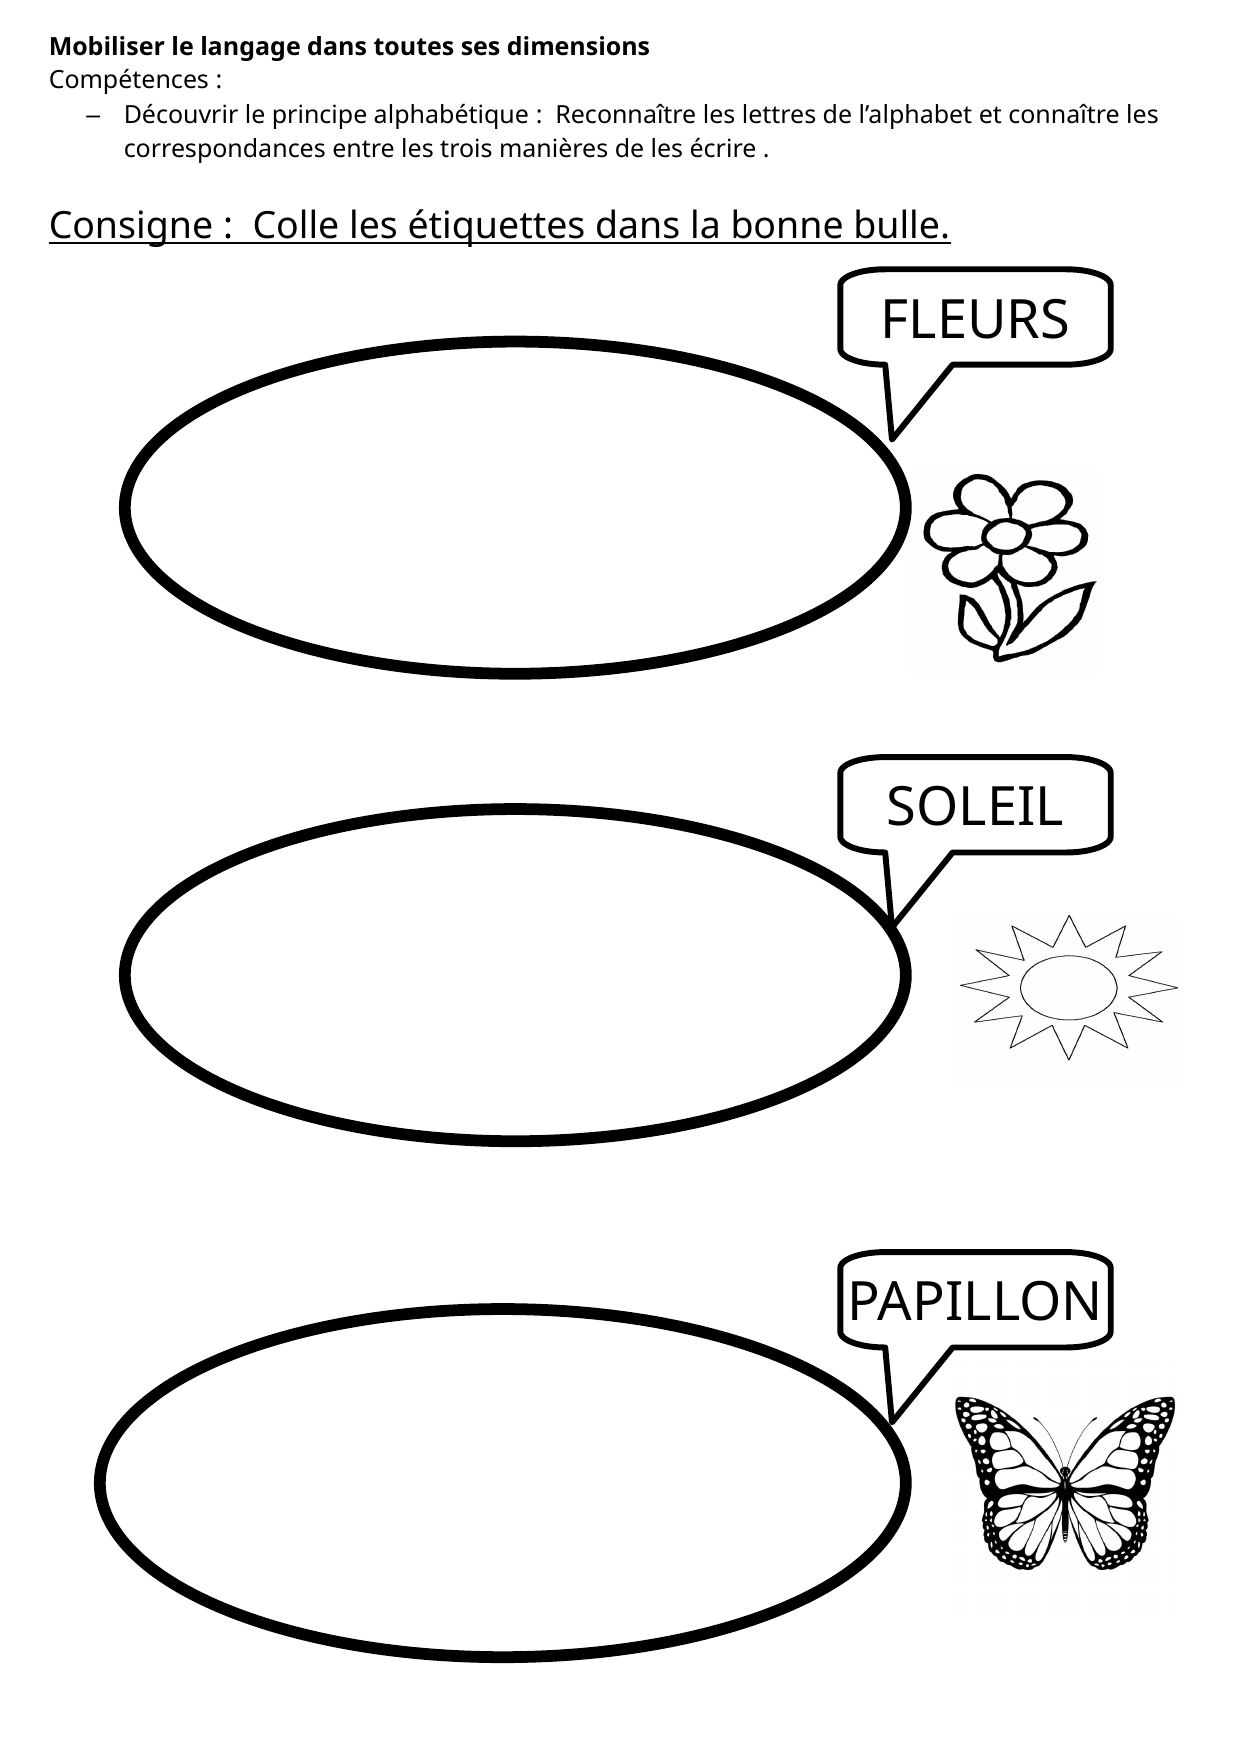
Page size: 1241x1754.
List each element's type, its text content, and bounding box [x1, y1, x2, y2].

list Découvrir le principe alphabétique : Reconnaître les lettres de l’alphabet et connaître les correspondances entre les trois manières de les écrire . [86, 96, 1186, 164]
text Compétences : [48, 62, 1186, 96]
picture [951, 1356, 1179, 1625]
text Consigne : Colle les étiquettes dans la bonne bulle. [48, 198, 1186, 249]
picture [956, 914, 1179, 1088]
picture [905, 470, 1101, 674]
text Mobiliser le langage dans toutes ses dimensions [48, 28, 1186, 62]
